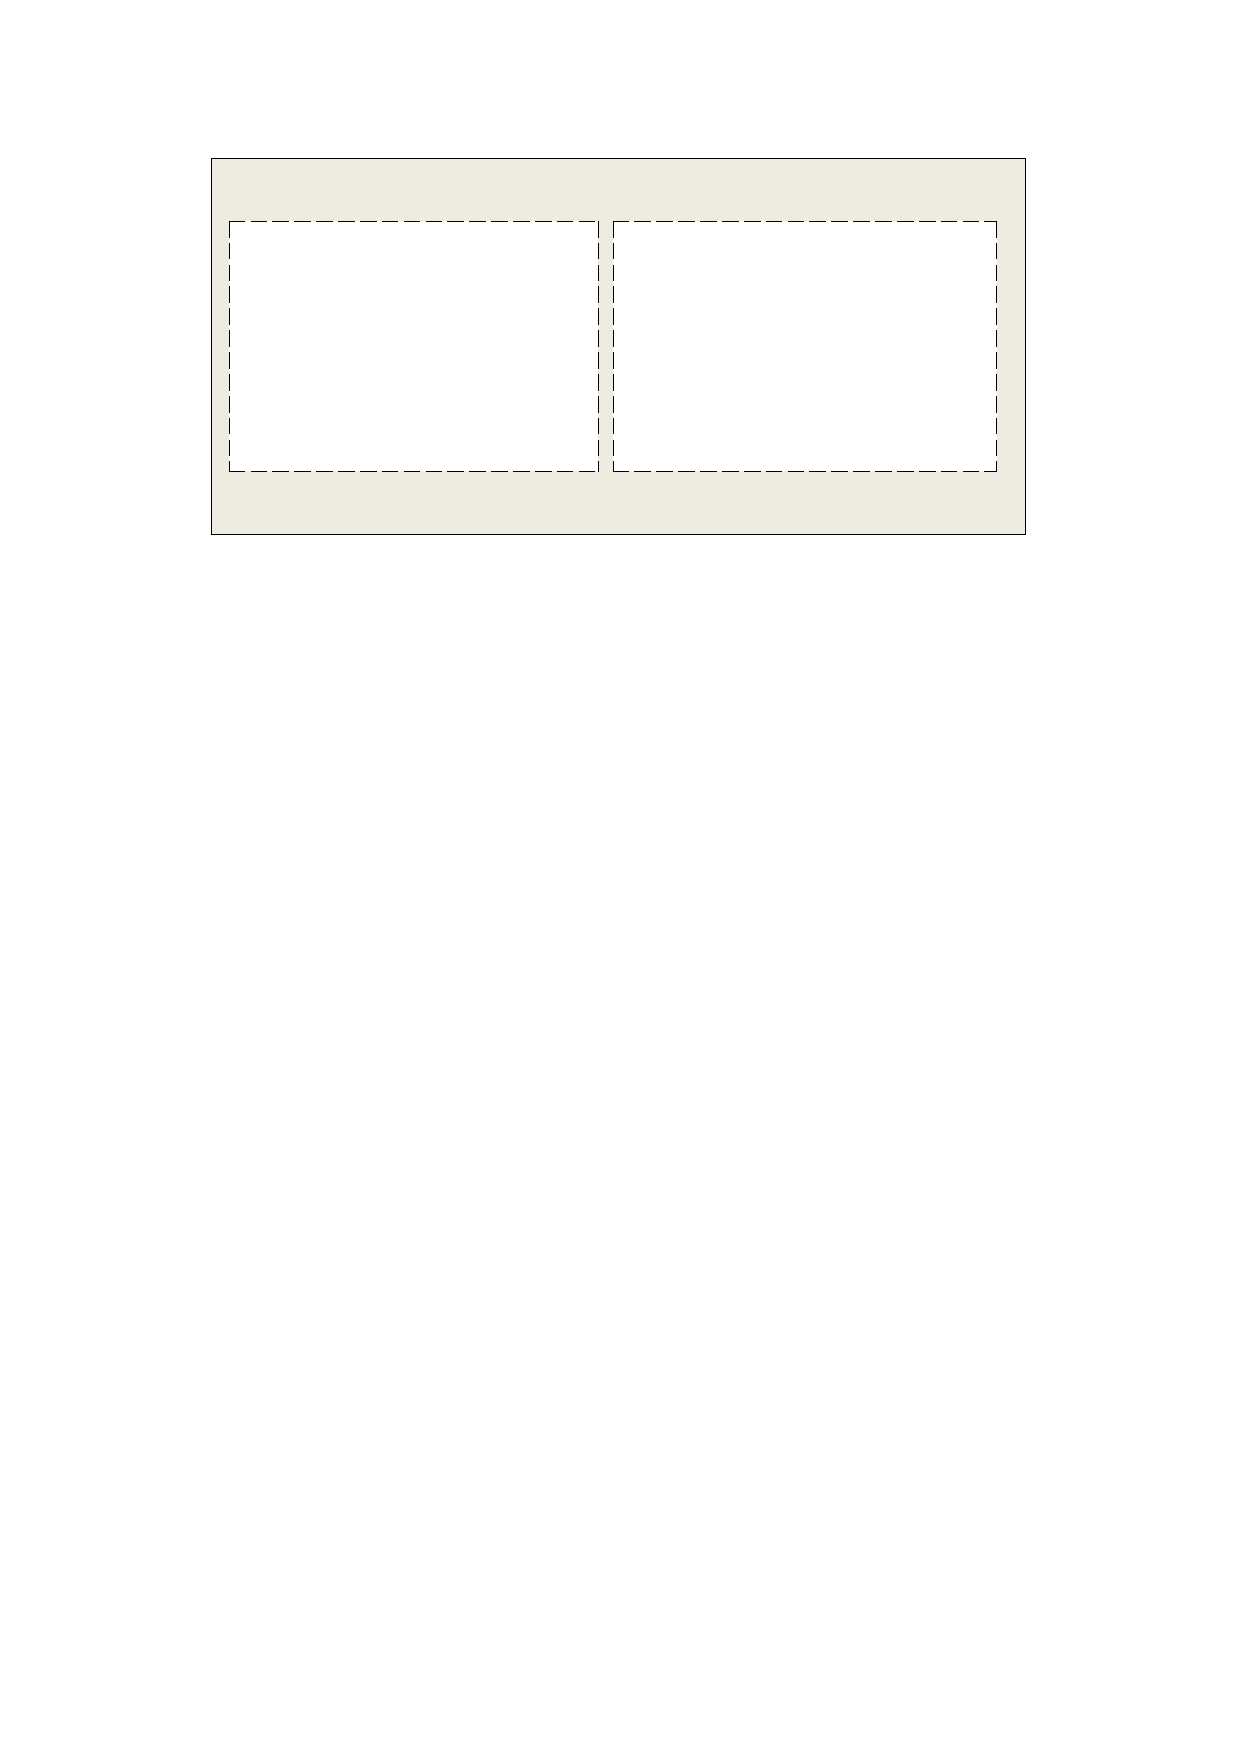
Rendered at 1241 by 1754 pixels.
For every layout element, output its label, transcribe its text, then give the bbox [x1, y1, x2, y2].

table_cell [598, 221, 613, 471]
table_cell Life Photos [212, 159, 1025, 534]
table_cell [229, 221, 598, 471]
table_cell [613, 221, 997, 471]
table_header [133, 158, 1108, 597]
